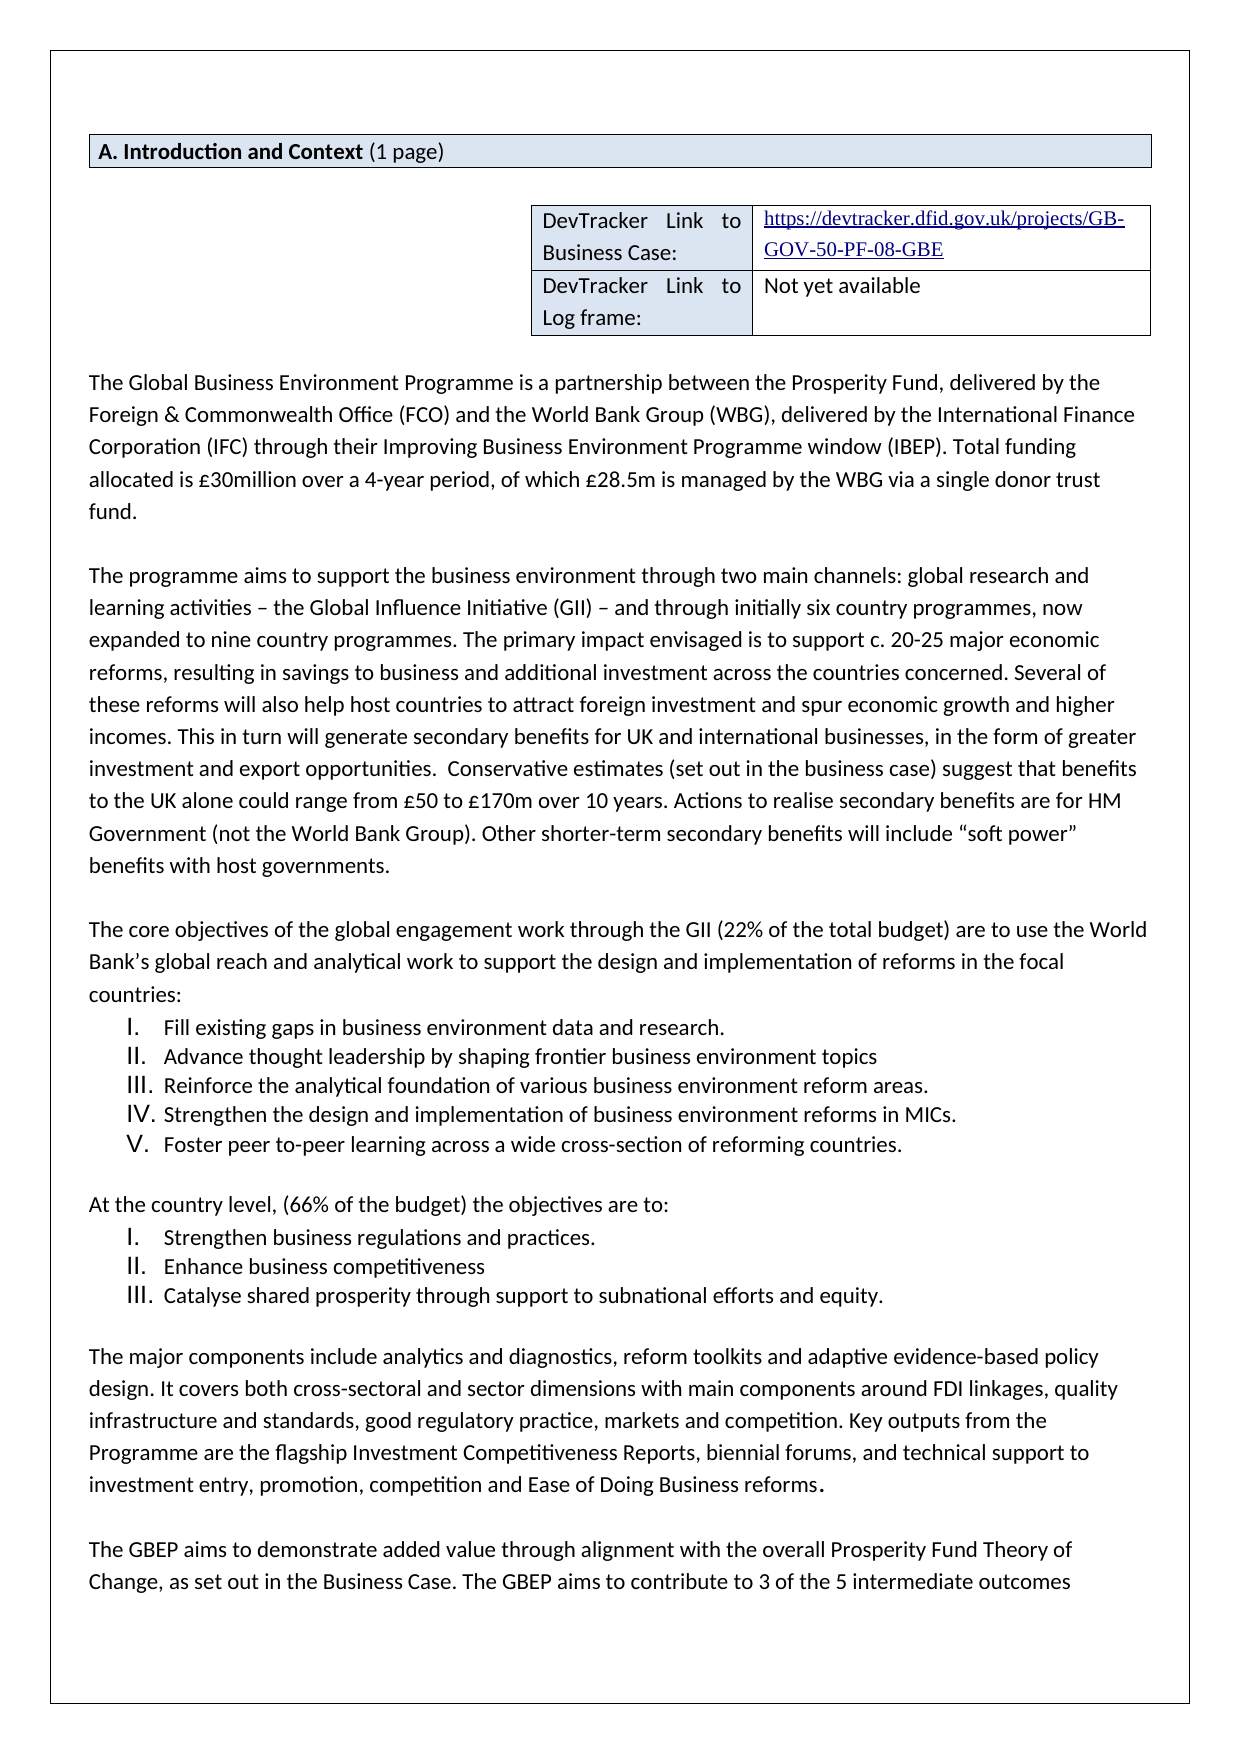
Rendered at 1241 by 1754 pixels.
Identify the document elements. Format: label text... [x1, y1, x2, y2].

list Strengthen business regulations and practices. [126, 1222, 1152, 1251]
text The Global Business Environment Programme is a partnership between the Prosperity Fund, delivered by the Foreign & Commonwealth Office (FCO) and the World Bank Group (WBG), delivered by the International Finance Corporation (IFC) through their Improving Business Environment Programme window (IBEP). Total funding allocated is £30million over a 4-year period, of which £28.5m is managed by the WBG via a single donor trust fund. [89, 368, 1152, 525]
list Fill existing gaps in business environment data and research. [126, 1012, 1152, 1041]
list Catalyse shared prosperity through support to subnational efforts and equity. [126, 1280, 1152, 1309]
table_header DevTracker Link to Business Case: [532, 206, 752, 270]
list Strengthen the design and implementation of business environment reforms in MICs. [126, 1099, 1152, 1128]
text The core objectives of the global engagement work through the GII (22% of the total budget) are to use the World Bank’s global reach and analytical work to support the design and implementation of reforms in the focal countries: [89, 915, 1152, 1008]
table_cell Not yet available [753, 271, 1150, 335]
text The GBEP aims to demonstrate added value through alignment with the overall Prosperity Fund Theory of Change, as set out in the Business Case. The GBEP aims to contribute to 3 of the 5 intermediate outcomes [89, 1535, 1152, 1595]
text The programme aims to support the business environment through two main channels: global research and learning activities – the Global Influence Initiative (GII) – and through initially six country programmes, now expanded to nine country programmes. The primary impact envisaged is to support c. 20-25 major economic reforms, resulting in savings to business and additional investment across the countries concerned. Several of these reforms will also help host countries to attract foreign investment and spur economic growth and higher incomes. This in turn will generate secondary benefits for UK and international businesses, in the form of greater investment and export opportunities. Conservative estimates (set out in the business case) suggest that benefits to the UK alone could range from £50 to £170m over 10 years. Actions to realise secondary benefits are for HM Government (not the World Bank Group). Other shorter-term secondary benefits will include “soft power” benefits with host governments. [89, 561, 1152, 879]
table_header https://devtracker.dfid.gov.uk/projects/GB-GOV-50-PF-08-GBE [753, 206, 1150, 270]
list Advance thought leadership by shaping frontier business environment topics [126, 1041, 1152, 1070]
text At the country level, (66% of the budget) the objectives are to: [89, 1190, 1152, 1218]
list Enhance business competitiveness [126, 1251, 1152, 1280]
table_cell DevTracker Link to Log frame: [532, 271, 752, 335]
text A. Introduction and Context (1 page) [90, 135, 1151, 167]
text The major components include analytics and diagnostics, reform toolkits and adaptive evidence-based policy design. It covers both cross-sectoral and sector dimensions with main components around FDI linkages, quality infrastructure and standards, good regulatory practice, markets and competition. Key outputs from the Programme are the flagship Investment Competitiveness Reports, biennial forums, and technical support to investment entry, promotion, competition and Ease of Doing Business reforms. [89, 1342, 1152, 1498]
list Reinforce the analytical foundation of various business environment reform areas. [126, 1070, 1152, 1099]
list Foster peer to-peer learning across a wide cross-section of reforming countries. [126, 1128, 1152, 1158]
